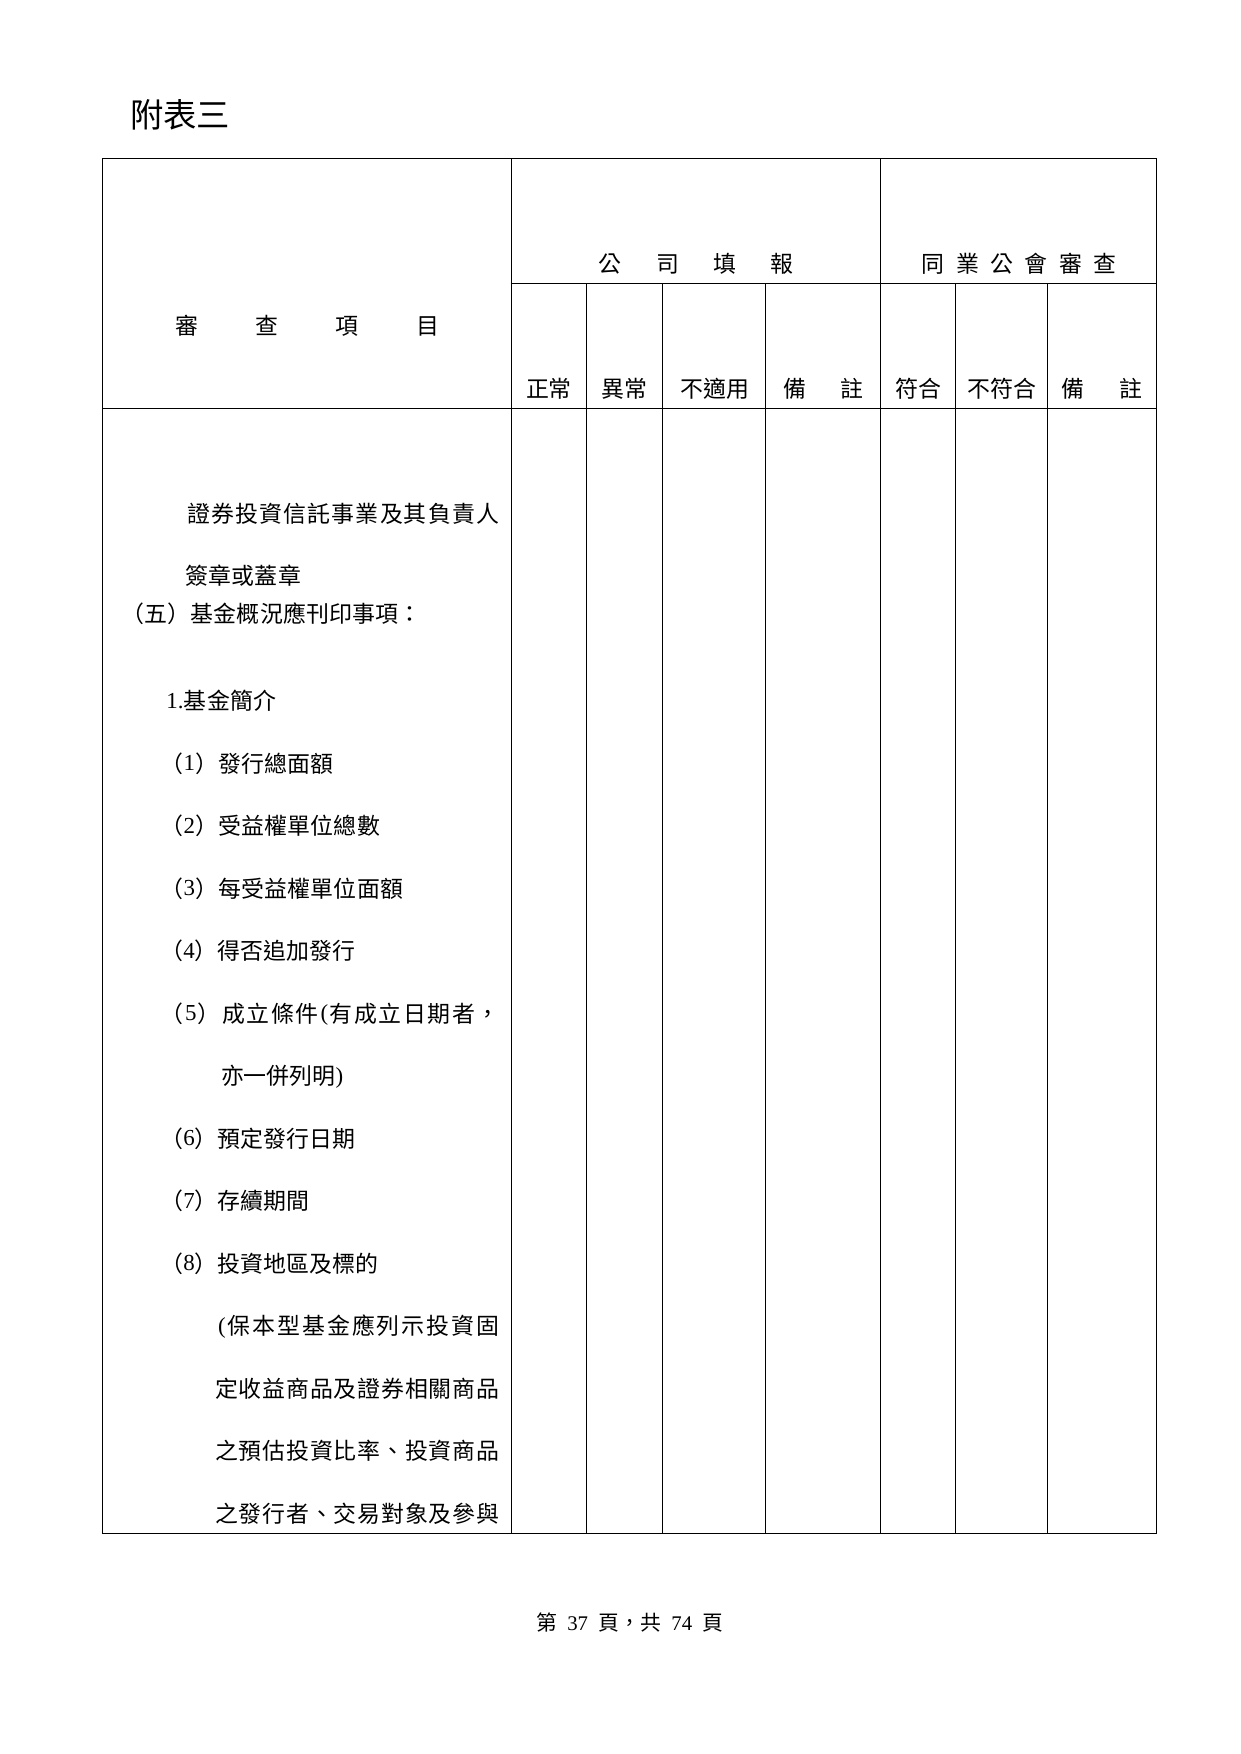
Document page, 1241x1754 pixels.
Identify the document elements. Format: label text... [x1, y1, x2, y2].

table_cell 符合 [881, 284, 955, 408]
table_cell [766, 409, 880, 1533]
table_cell [1048, 409, 1156, 1533]
table_cell 正常 [512, 284, 586, 408]
table_cell [587, 409, 662, 1533]
table_cell 不適用 [663, 284, 765, 408]
table_cell 備 註 [1048, 284, 1156, 408]
table_cell 異常 [587, 284, 662, 408]
table_header 同 業 公 會 審 查 [881, 159, 1156, 283]
table_cell [512, 409, 586, 1533]
table_cell [881, 409, 955, 1533]
table_header 公 司 填 報 [512, 159, 880, 283]
table_header 審 查 項 目 [103, 159, 511, 408]
table_cell [663, 409, 765, 1533]
table_cell 備 註 [766, 284, 880, 408]
table_cell 【公開說明書】 ※下列資料應符合金管會規定之格式 是否依證券投資信託事業募集證券投資信託基金公開說明書應行記載事項準則規定，於所編製公開說明書封面註明係申請（報）用之稿本 是否依證券投資信託事業募集證券投資信託基金公開說明書應行記載事項準則規定，記載下列事項： （一）編製目錄及頁次 （二）封面依序刊印事項： 1.基金名稱（保本型基金應用括弧以不同顏色顯著字體標明保本比率及基金之類型(保證型或保護型)） 2.基金種類（股票型、債券型、平衡型、保本型、組合型、指數型、指數股票型（Exchange Traded Fund；ETF）、貨幣市場基金、傘型或其他經金融監督管理委員會（以下簡稱金管會）核定者 3.基本投資方針 4.基金型態（開放式或封閉式） 5.基金投資國外地區者，註明「投資國外」 6.基金以外幣計價者，註明本基金以______幣計價 7.本次核准發行總面額 8.本次核准發行受益權單位數 9.保本型基金為保證型者，保證機構之名稱 10.證券投資信託事業之名稱 11.以顯著方式刊印下列文字： （1）「本基金經金融監督管理委員會核准或同意生效，惟不表示本基金絕無風險。本證券投資信託事業以往之經理績效不保證本基金之最低投資收益；本證券投資信託事業除盡善良管理人之注意義務外，不負責本基金之盈虧，亦不保證最低之收益」 （2）保本型基金為保證型者，應刊印「本基金經金融監督管理委員會核准或同意生效，惟不表示本基金絕無風險。投資人持有本基金至到期日時，始可享有_____%的本金保證。投資人於到期日前買回者或有本基金信託契約第__條第一款至第六款應終止之情事者，不在保證範圍，投資人應承擔整個投資期間之相關費用，並依當時淨值計算買回價格。投資人應了解到期日前本基金之淨值可能因市場因素而波動。投資人在進行交易前，應確定已充分瞭解本基金之風險與特性。」等文字。 （3）保本型基金為保護型者，應刊印「本基金無提供保證機構保證之機制，係透過投資工具達成保護本金之功能。本基金經金融監督管理委員會核准或同意生效，惟不表示本基金絕無風險。投資人持有本基金至到期日時，始可享有_____%的本金保護。投資人於到期日前買回者或有本基金信託契約第___條應提前終止之情事者，不在保護範圍，投資人應承擔整個投資期間之相關費用，並依當時淨值計算買回價格。投資人應了解到期日前本基金之淨值可能因市場因素而波動，因保護並非保證，投資標的之發行人違約或發生信用風險等因素，將無法達到本金保護之效果，投資人在進行交易前，應確定已充分瞭解本基金之風險與特性。」等文字，後段文字並應以加大粗黑字體或不同顏色等特別顯著方式刊印。 （4）高收益債券基金應以不同顏色顯著字體方式，載明適合之投資人屬性，並刊印「投資人投資高收益債券基金不宜占其投資組合過高之比重」，及「本基金經金融監督管理委員會核准，惟不表示絕無風險。由於高收益債券之信用評等未達投資等級或未經信用評等，且對利率變動的敏感度甚高，故本基金可能會因利率上升、市場流動性下降，或債券發行機構違約不支付本金、利息或破產而蒙受虧損。本基金不適合無法承擔相關風險之投資人。基金經理公司以往之經理績效不保證基金之最低投資收益；基金經理公司除盡善良管理人之注意義務外，不負責本基金之盈虧，亦不保證最低之收益，投資人申購前應詳閱基金公開說明書。」等文字。 （5）有關本基金運用限制及投資風險之揭露請詳見第__頁至第__頁 （6）固定收益基金應以粗體字警示投資人投資基金應注意之風險，並應補充包含債券發行人違約之信用風險 （7）本公開說明書之內容如有虛偽或隱匿之情事者，應由本證券投資信託事業與負責人及其他曾在公開說明書上簽章者依法負責 （8）查詢本公開說明書之網址，包括本會指定之資訊申報網站之網址及公司揭露公開說明書相關資料之網址 （※公開資訊觀測站網址應為 http://newmops.tse.com.tw） （9）信託業兼營證券投資信託業務經本會核准得自行保管基金資產者，應標明自行保管及設有信託監察人之字句 12.刊印日期 （三）封裡依序刊印下列事項： 1.證券投資信託事業總公司之名稱、地址、網址及電話，發言人之姓名、職稱、聯絡電話及電子郵件信箱 2.基金保管機構之名稱、地址、網址及電話。（信託業兼營證券投資信託業務經本會核准得自行保管基金資產者，載明信託監察人之姓名或名稱、地址、網址或電子郵件信箱及電話） 3.受託管理機構之名稱、地址、網址及電話 4.國外投資顧問公司之名稱地址網址及電話 5.國外受託保管機構之名稱、地址、網址及電話 6.基金經保證機構保證者，保證機構之名稱、地址、網址及電話 7.受益憑證簽證機構之名稱、地址、網址及電話 8.受益憑證事務代理機構之名稱、地址、網址及電話 9.基金之財務報告簽證會計師姓名、事務所名稱、地址、網址及電話 10.證券投資信託事業或基金經信用評等機構評等者，信用評等機構之名稱、地址、網址及電話 11.公開說明書之陳列處所、分送方式及索取之方法 （四）封底應刊印事項： 證券投資信託事業及其負責人簽章或蓋章 （五）基金概況應刊印事項： 1.基金簡介 （1）發行總面額 （2）受益權單位總數 （3）每受益權單位面額 （4）得否追加發行 （5）成立條件(有成立日期者，亦一併列明) （6）預定發行日期 （7）存續期間 （8）投資地區及標的 (保本型基金應列示投資固定收益商品及證券相關商品之預估投資比率、投資商品之發行者、交易對象及參與率等) （9）基本投資方針及範圍簡述 （10）投資策略及特色之重點摘述 （11）本基金適合之投資人屬性分析 （12）銷售開始日 （13）銷售方式 （14）銷售價格 （15）最低申購金額 （16）證券投資信託事業為防制洗錢而可能要求申購人提出之文件及拒絕申購之情況 （17）買回開始日（保本型基金敍明接受買回之方式及因應買回處分資產之程序） （18）買回費用 （19）買回價格 （20）短線交易之規範及處理 ※應包含短線交易之定義、買回費率、買回費用計算方式及短線交易案說明等事項 （21）基金營業日之定義 （22）經理費（保本型基金之經理費率應以明顯字體列示） （23）保管費(信託業兼營證券投資信託業務經本會核准得自行保管基金資產者，其信託監察人之報酬) （24）基金經保證機構保證者，保證機構之業務性質、財務狀況、 信用評等、保證條件、範圍、保證費及保證契約主要內容；並以釋例說明保證機制及高於保證金額之潛在回報之計算方法 （25）是否分配收益 2.基金性質 （1）基金之設立及其依據 （2）證券投資信託契約關係 （3）追加募集基金者，應刊印該基金成立時及歷次追加發行之情形 3.證券投資信託事業之職責（概述） 4.基金保管機構之職責（概述） （信託業兼營證券投資信託業務經本會核准得自行保管基金資產者，應記載信託監察人之職責） 5.基金保證機構之職責(概述) 6.基金投資 （1）基金投資方針及範圍。 ※債券型基金者，應敘明其資產組合及持有固定收益證券部位之加權平均存續期間管理策略 （2）證券投資信託事業運用基金投資之決策過程、基金經理人之姓名、主要經(學)歷及權限。基金經理人同時管理其他基金者，應揭露所管理之其他基金名稱及所採取防止利益衝突之措施 ※基金經理人主要經歷應加註起迄時間 ※基金經理人管理1檔基金以上者，請詳述公司實際採行之防範措施 （3）證券投資信託事業運用基金，將基金之管理業務複委任第三人處理者，應敘明複委任業務情形及受託管理機構對受託管理業務之專業能力 （4）證券投資信託事業運用基金，委託國外投資顧問公司提供投資顧問服務，應敘明國外投資顧問公司提供基金顧問服務之專業能力 （5）基金運用之限制 ※有關各投資標的信用評等之規定，勿分散說明，集中陳述為宜。 （6）基金參與股票發行公司股東會行使表決權之處理原則及方法 是否符合證券投資信託事業管理規則第19條第2項第6款及證券投資信託事業負責人與業務人員管理規則第13條第2項第6款規定證券投資信託事業及其負責人、部門主管、分支機構經理人、其他業務人員或受僱人，不得轉讓出席股東會委託書或藉行使基金持有股票之投票表決權，收受金錢或其他利益 是否依證券投資信託事業管理規則第23條第4項規定，出席股東會行使表決權並應作成書面紀錄，循序編號建檔並至少保存5年 （7）組合基金參與子基金之受益人大會行使表決權之處理原則及方法 經理公司應依據子基金之信託契約或公開說明書之規定行使表決權，並基於受益人之最大利益，支持子基金經理公司所提之議案。但子基金之經理公司所提之議案有損及受益人權益之虞者，得依經理公司董事會之決議辦理 經理公司不得轉讓或出售子基 之受益人大會表決權。經理公司之董事、監察人、經理人、業務人員及其他受僱人員，亦不得轉讓或出售該表決權，收受金錢或其他利益 （8）基金投資國外地區者，應刊印下列事項： ※下列說明資料應更新至最新資料 主要投資地區（國）經濟環境簡要說明 經濟發展及各主要產業概況 外匯管理及資金匯出入規定 最近3年當地幣值對美元匯率之最高、最低數額及其變動情形 主要投資證券市場簡要說明下列資料 ※是否依證券投資信託事業募集證券投資信託基金公開說明書應行記載事項準則規定之格式填列 最近2年發行及交易市場概況 最近2年市場之週轉率及本益比 市場資訊揭露效率(包括時效性及充分性)之說明 證券之交易方式 投資國外證券化商品或新興產業者，應敘明該投資標的或產業最近2年國外市場概況 證券投資信託事業對基金之外匯收支從事避險交易者，應敘明其避險方法 基金投資國外地區者，證券投資信託事業應說明配合本基金出席所投資外國股票（或基金）發行公司股東會（受益人會議）之處理原則及方法 7.保本型基金： （1）相關投資連結標的之性質 （2）本基金之設定參數，含參與比率及投資期間，並註明實際參與率釐定之時間，以及通知受益人之方式 （3）保護型基金未設立保證機構，應載明本基金無提供保證機構保證之機制，係透過投資工具達成保護本金之功能。 （4）保護型基金應明定，因應受益人提前請求買回而處分資產及到期日時，達成保護本金之控管機制 8.指數型基金及指數股票型基金： （1）指數編製方式及經理公司追蹤、模擬或複製表現之操作方式，包含調整投資組合方式，以及基金投資於指數具代表性之成分證券樣本時，為使該樣本明確反映指數整體特色之抽樣及操作方式 （2）基金表現與標的指數表現之差異比較，其比較方式應載明其定義及計算公式 9.傘型基金： 各子基金之投資範圍、主要區隔及異同分析；其應記載事項之內容為各子基金所共通者，得標註各子基金皆同，免重複列示，其應記載事項之內容為各子基金不同者，應分別列示，並比較其差異 10.外幣計價基金： 敍明本基金計價之幣別，且所有申購及買回價金之收付均以該幣別為之 11.投資風險揭露要素事項： （1）類股過度集中之風險 （2）產業景氣循環之風險 （3）流動性風險 （4）外匯管制及匯率變動之風險 （5）投資地區政治、經濟變動之風險 （6）商品交易對手及保證機構之信用風險 （7）投資結構式商品之風險 （8）其他投資標的或特定投資策略之風險 （9）從事證券相關商品交易之風險 （10）出借所持有之有價證券或借入有價證券之相關風險 （11）其他投資風險 12.收益分配 （1）分配之項目 （2）分配之時間 （3）給付之方式 13.申購受益憑證 （1）申購程序、地點及截止時間 （2）申購價金之計算及給付方式 ※申購手續費之計算方式應詳細說明之，若係美元計價之基金，其申購、買回均應以美元計價，故申購手續費之計算應以美元計算 （3）受益憑證之交付 （4）證券投資信託事業不接受申購或基金不成立時之處理 14.買回受益憑證 （1）買回程序、地點及截止時間。 ※買回截止時間應載明「除能證明投資人係於截止時間前提出買回申請者，逾時申請應視為次一買回申請日之買回申請」 （2）買回價金之計算 ※訂定基金短線交易買回費率及收取買回費用之計算方式。短線交易規範應公平對待所有受益人。 （3）買回價金給付之時間及方式 （4）受益憑證之換發 （5）買回價金遲延給付之情形 ※應增列恢復計算基金之買回價格規定 （6）買回撤銷之情形 15.受益人之權利及負擔 （1）受益人應有之權利內容 （2）受益人應負擔費用之項目及其計算、給付方式 ※應包含短線交易費用之給付方式 （3）受益人應負擔租稅之項目及其計算、繳納方式 是否符合修正後財政部81.4.23財稅第811663751號函、財政部91.11.27台財稅字第0910455815號令及其他相關最新法令規定 （4）受益人會議 召集事由 召集程序 決議方式 16.基金之資訊揭露 （1）依法令及證券投資信託契約規定應揭露之資訊內容 是否符合證券投資信託契約規定 （2）資訊揭露之方式、公告及取得方法。 ※資訊揭露之公告，應依相關規定分別將接所有應公告之事項及選定之公告方式各別列示，以利投資人查詢 （3）證券投資信託事業申請募集指數型基金及指數股票型基金者，應記載投資人取得指數組成調整、基金與指數表現差異比較等最新基金資訊及其他重要資訊之途徑。 17.基金運用狀況 ※是否依證券投資信託事業募集證券投資信託基金公開說明書應行記載事項準則規定之格式填列 （1）投資情形（列示公開說明書刊印日前1個月月底基金資料） 淨資產總額之組成項目、金額及比率 投資單一股票金額占基金淨資產價值百分之一以上者，列示該股票之名稱、股數、每股市價、投資金額及投資比率 投資單一債券金額占基金淨資產價值百分之一以上者，列示該債券之名稱、投資金額及投資比率 組合型基金投資單一子基金金額佔基金淨資產價值百分之一以上者，列示該子基金名稱、經理公司、基金經理人、經理費費率、保管費費率、受益權單位數、每單位淨值、投資受益權單位數、投資比率及給付買回價金之期限 （2）投資績效 最近3年度每單位淨值走勢圖。 最近3年度各年度每受益權單位收益分配之金額。 公開說明書刊印日前1季止，本基金淨資產價值最近3個月、6個月、1年、3年、5年、10年及自基金成立日起算之累計報酬率。指數型基金及指數股票型基金另應載明基金表現與標的指數表現之差異比較 （3）最近2年度本基金之會計師 查核報告，資產負債報告書、投資明細表、收入與費用報告書、可分配收益表、資本帳戶變動表、附註及明細表。 （4）最近年度及公開說明書刊印日前1季止，基金委託證券商買賣有價證券總金額前5名之證券商名稱、支付該證券商手續費之金額。若證券商為該基金之受益人者，應一併揭露其持有基金之受益權單位數及比例 （5）基金接受信用評等機構評等者，應揭露信用評等機構對基金之評等報告 （6）其他應揭露事項 （六）證券投資信託契約主要內容應刊印事項： 1.基金名稱、證券投資信託事業名稱、基金保管機構名稱(信託業兼營證券投資信託業務經本會核准得自行保管基金資產者，其信託監察人之姓名或名稱）及基金存續期間 2.基金發行總面額及受益權單位總數 3.受益憑證之發行及簽證 4.受益憑證之申購 5.基金之成立與不成立 6.受益憑證之上市及終止上市 7.基金之資產 8.基金應負擔之費用 9.受益人之權利、義務與責任 10.證券投資信託事業之權利、義務與責任 11.基金保管機構之權利、義務與責任 (信託業兼營證券投資信託業務經本會核准得自行保管基金資產者，其信託監察人之權利、義務與責任) 12.運用基金投資證券之基本方針及範圍 13.收益分配 14.受益憑證之買回 15.基金淨資產價值及受益權單位淨資產價值之計算 16.證券投資信託事業之更換 17.基金保管機構之更換(信託業兼營證券投資信託業務經本會核准得自行保管基金資產者，其信託監察人之更換) 18.證券投資信託契約之終止 19.基金之清算 20.受益人名簿 21.受益人會議 22.通知及公告 23.證券投資信託契約之修訂 以顯著方式刊印下列文字：「依據證券投資信託及顧問法第20條及證券投資信託事業管理規則第21條第1項規定，證券投資信託事業應於其營業處所及其基金銷售機構營業處所，或以其他經主管機關指定之其他方式備置證券投資信託契約，以供投資人查閱；證券投資信託事業應依投資人之請求，提供證券投資信託契約副本，並得收取工本費新臺幣壹百元」 （七）證券投資信託事業概況應刊印事項： ※是否依證券投資信託事業募集證券投資信託基金公開說明書應行記載事項準則規定之格式填列 1.事業簡介 （1）設立日期 （2）最近3年股本形成經過 （3）營業項目 （4）沿革：最近5年度募集之基金、分公司及子公司之設立、董事監察人或主要股東股權之移轉或更換、經營權之改變及其他重要紀事 2.事業組織(列示公開說明書刊印日前1個月月底證券投資信託事業資料) （1）股權分散情形 股東結構(各類股東之組合比例) 主要股東名單(股權比例5%以上股東之名稱、持股數額及比率 （2）組織系統（證券投資信託事業之組織結構、各主要部門（於信託業為兼營證券投資信託業務部門）所營業務及員工人數) （3）總經理、副總經理及各單位主管（於信託業為兼營證券投資信託業務部門主管）之姓名、就任日期、持有證券投資信託事業之股份數額及比例、主要經(學)歷、目前兼任其他公司之職務。 （4）董事及監察人之姓名、選任日 期、任期、選任時及現在持有證券投資信託事業股份數額及比率、主要經(學)歷 3.利害關係公司揭露：列示公開說明書刊印日前1個月月底與證券投資信託事業有下列情事之公司： （1）與證券投資信託事業具有公司法第六章之一所定關係者 （2）證券投資信託事業董事、監察人或綜合持股達5%以上之股東 （3）前目人員或證券投資信託事業經理人與該公司董事、監察人、經理人或持有已發行股份10%以上股東為同1人或具有配偶關係者 4.營運情形 （1）列示刊印日前1個月月底，證券投資信託事業經理其他基金之名稱、成立日、受益權單位數、淨資產金額及每單位淨資產價值 （2）最近2年度證券投資信託事業之會計師查核報告、資產負債表、損益表及股東權益變動表 5.受處罰之情形（列示最近2年證券投資信託事業受本會處分及糾正之時間及詳情） 6.訴訟或非訟事件(證券投資信託事業目前尚在繫屬中之重大訴訟、非訟或行政爭訟事件，其結果可能對受益人權益有重大影響者，應揭露其系爭事實、標的金額、訴訟開始日期、主要訴訟當事人及目前處理情形 （八）受益憑證銷售及買回機構之名稱、地址及電話 （九）其他本會規定應特別記載之事項： 1.證券投資信託事業遵守中華民國證券投資信託暨顧問商業同業公會會員自律公約之聲明書 2.證券投資信託事業內部控制制度聲明書 3.證券投資信託事業就公司治理運作情形載明下列事項： （1）董事會之結構及獨立性 （2）董事會及經理人之職責 （3）監察人之組成及職責 （4）利害關係人之權利及關係 （5）對於法令規範資訊公開事項之詳細情形 （6）其他公司治理之相關資訊 4.本次發行之基金信託契約與契約範本條文對照表 5.其他本會規定應特別記載之事項 [103, 409, 511, 1533]
table_cell [956, 409, 1047, 1533]
table_cell 不符合 [956, 284, 1047, 408]
